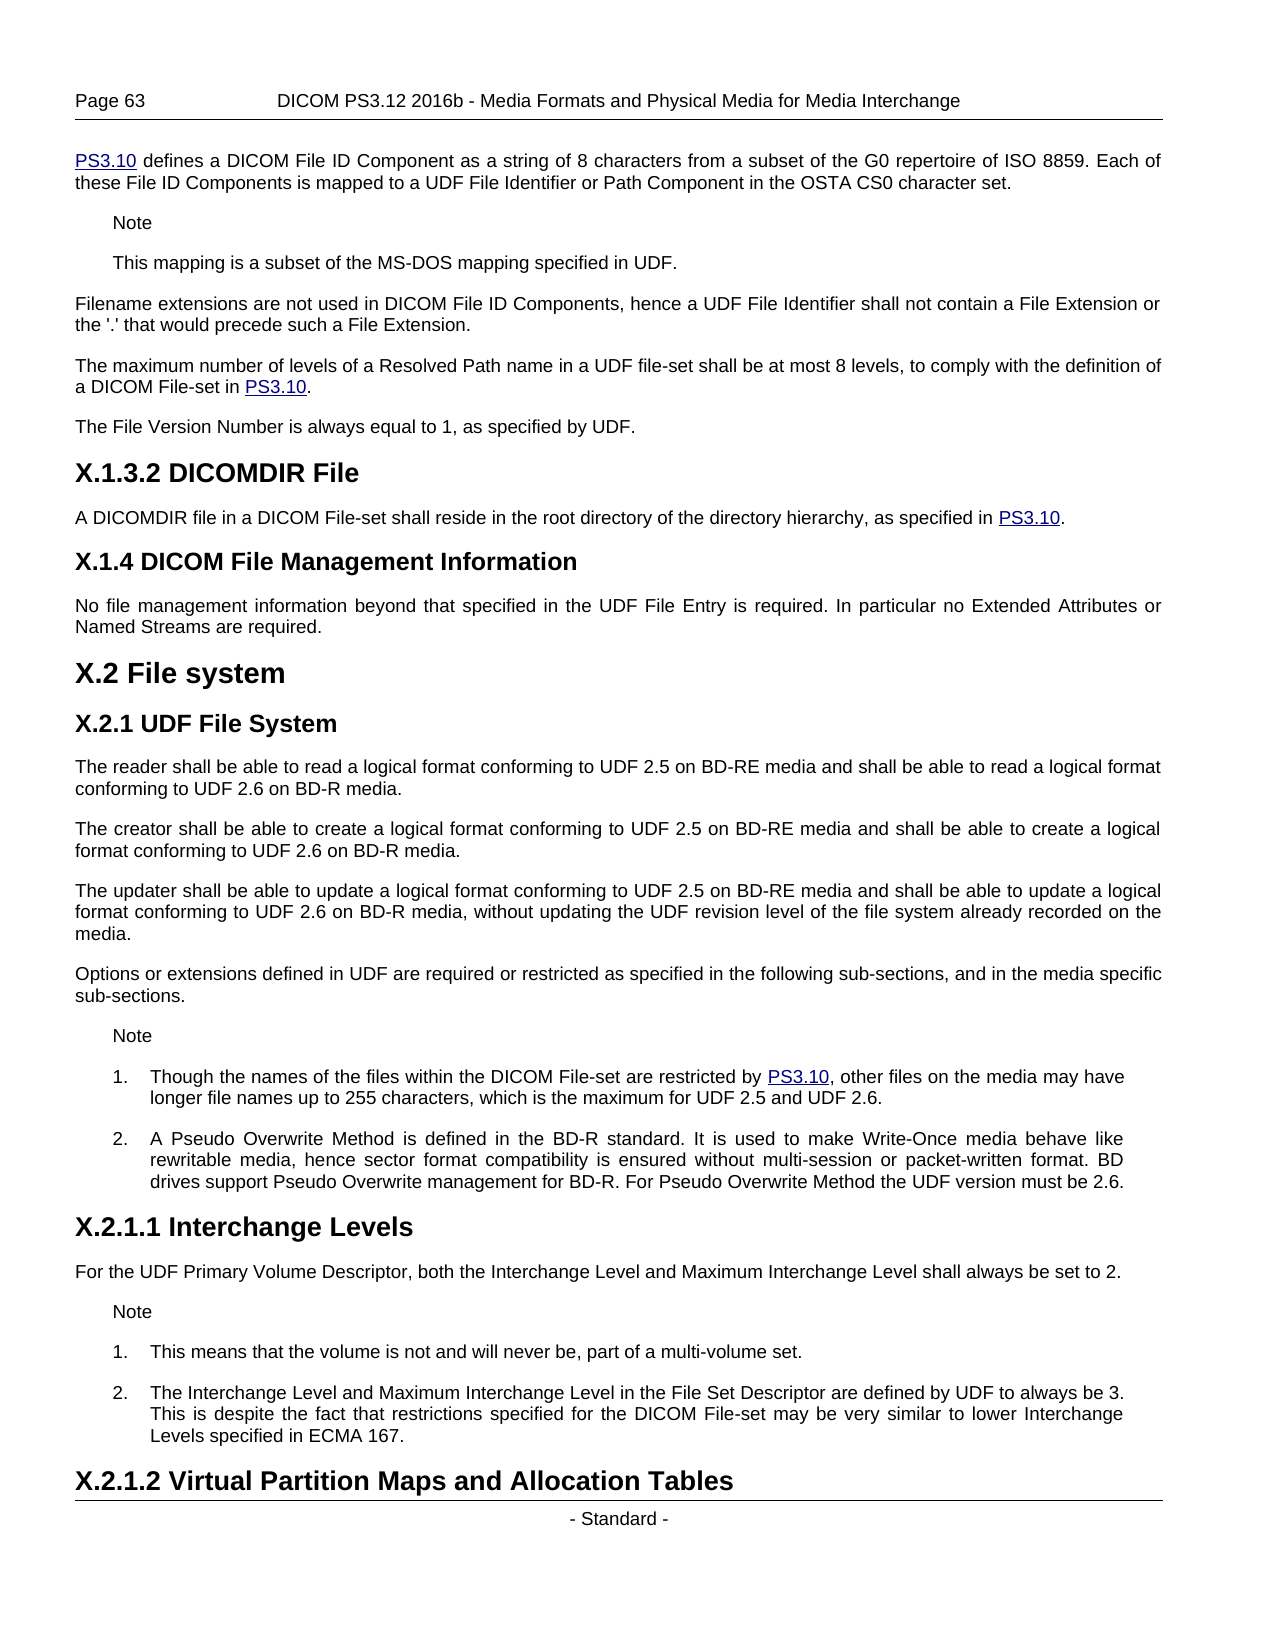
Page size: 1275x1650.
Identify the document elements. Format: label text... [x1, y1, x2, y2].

text The File Version Number is always equal to 1, as specified by UDF. [75, 416, 1162, 438]
text Note [112, 1301, 1125, 1323]
text The maximum number of levels of a Resolved Path name in a UDF file-set shall be at most 8 levels, to comply with the definition of a DICOM File-set in PS3.10. [75, 354, 1162, 397]
text Filename extensions are not used in DICOM File ID Components, hence a UDF File Identifier shall not contain a File Extension or the '.' that would precede such a File Extension. [75, 292, 1162, 336]
list The Interchange Level and Maximum Interchange Level in the File Set Descriptor are defined by UDF to always be 3. This is despite the fact that restrictions specified for the DICOM File-set may be very similar to lower Interchange Levels specified in ECMA 167. [112, 1382, 1125, 1446]
text The creator shall be able to create a logical format conforming to UDF 2.5 on BD-RE media and shall be able to create a logical format conforming to UDF 2.6 on BD-R media. [75, 818, 1162, 861]
text This mapping is a subset of the MS-DOS mapping specified in UDF. [112, 252, 1125, 274]
text PS3.10 defines a DICOM File ID Component as a string of 8 characters from a subset of the G0 repertoire of ISO 8859. Each of these File ID Components is mapped to a UDF File Identifier or Path Component in the OSTA CS0 character set. [75, 150, 1162, 193]
text For the UDF Primary Volume Descriptor, both the Interchange Level and Maximum Interchange Level shall always be set to 2. [75, 1261, 1162, 1282]
text A DICOMDIR file in a DICOM File-set shall reside in the root directory of the directory hierarchy, as specified in PS3.10. [75, 507, 1162, 528]
text X.2.1.1 Interchange Levels [75, 1211, 1162, 1242]
text Note [112, 1025, 1125, 1047]
text Options or extensions defined in UDF are required or restricted as specified in the following sub-sections, and in the media specific sub-sections. [75, 963, 1162, 1006]
text X.1.4 DICOM File Management Information [75, 547, 1162, 576]
text X.2 File system [75, 656, 1162, 690]
text X.1.3.2 DICOMDIR File [75, 457, 1162, 488]
list This means that the volume is not and will never be, part of a multi-volume set. [112, 1341, 1125, 1363]
list A Pseudo Overwrite Method is defined in the BD-R standard. It is used to make Write-Once media behave like rewritable media, hence sector format compatibility is ensured without multi-session or packet-written format. BD drives support Pseudo Overwrite management for BD-R. For Pseudo Overwrite Method the UDF version must be 2.6. [112, 1127, 1125, 1192]
text The updater shall be able to update a logical format conforming to UDF 2.5 on BD-RE media and shall be able to update a logical format conforming to UDF 2.6 on BD-R media, without updating the UDF revision level of the file system already recorded on the media. [75, 880, 1162, 944]
text No file management information beyond that specified in the UDF File Entry is required. In particular no Extended Attributes or Named Streams are required. [75, 594, 1162, 637]
text The reader shall be able to read a logical format conforming to UDF 2.5 on BD-RE media and shall be able to read a logical format conforming to UDF 2.6 on BD-R media. [75, 756, 1162, 799]
text X.2.1 UDF File System [75, 708, 1162, 737]
list Though the names of the files within the DICOM File-set are restricted by PS3.10, other files on the media may have longer file names up to 255 characters, which is the maximum for UDF 2.5 and UDF 2.6. [112, 1065, 1125, 1108]
text X.2.1.2 Virtual Partition Maps and Allocation Tables [75, 1465, 1162, 1496]
text Note [112, 212, 1125, 233]
